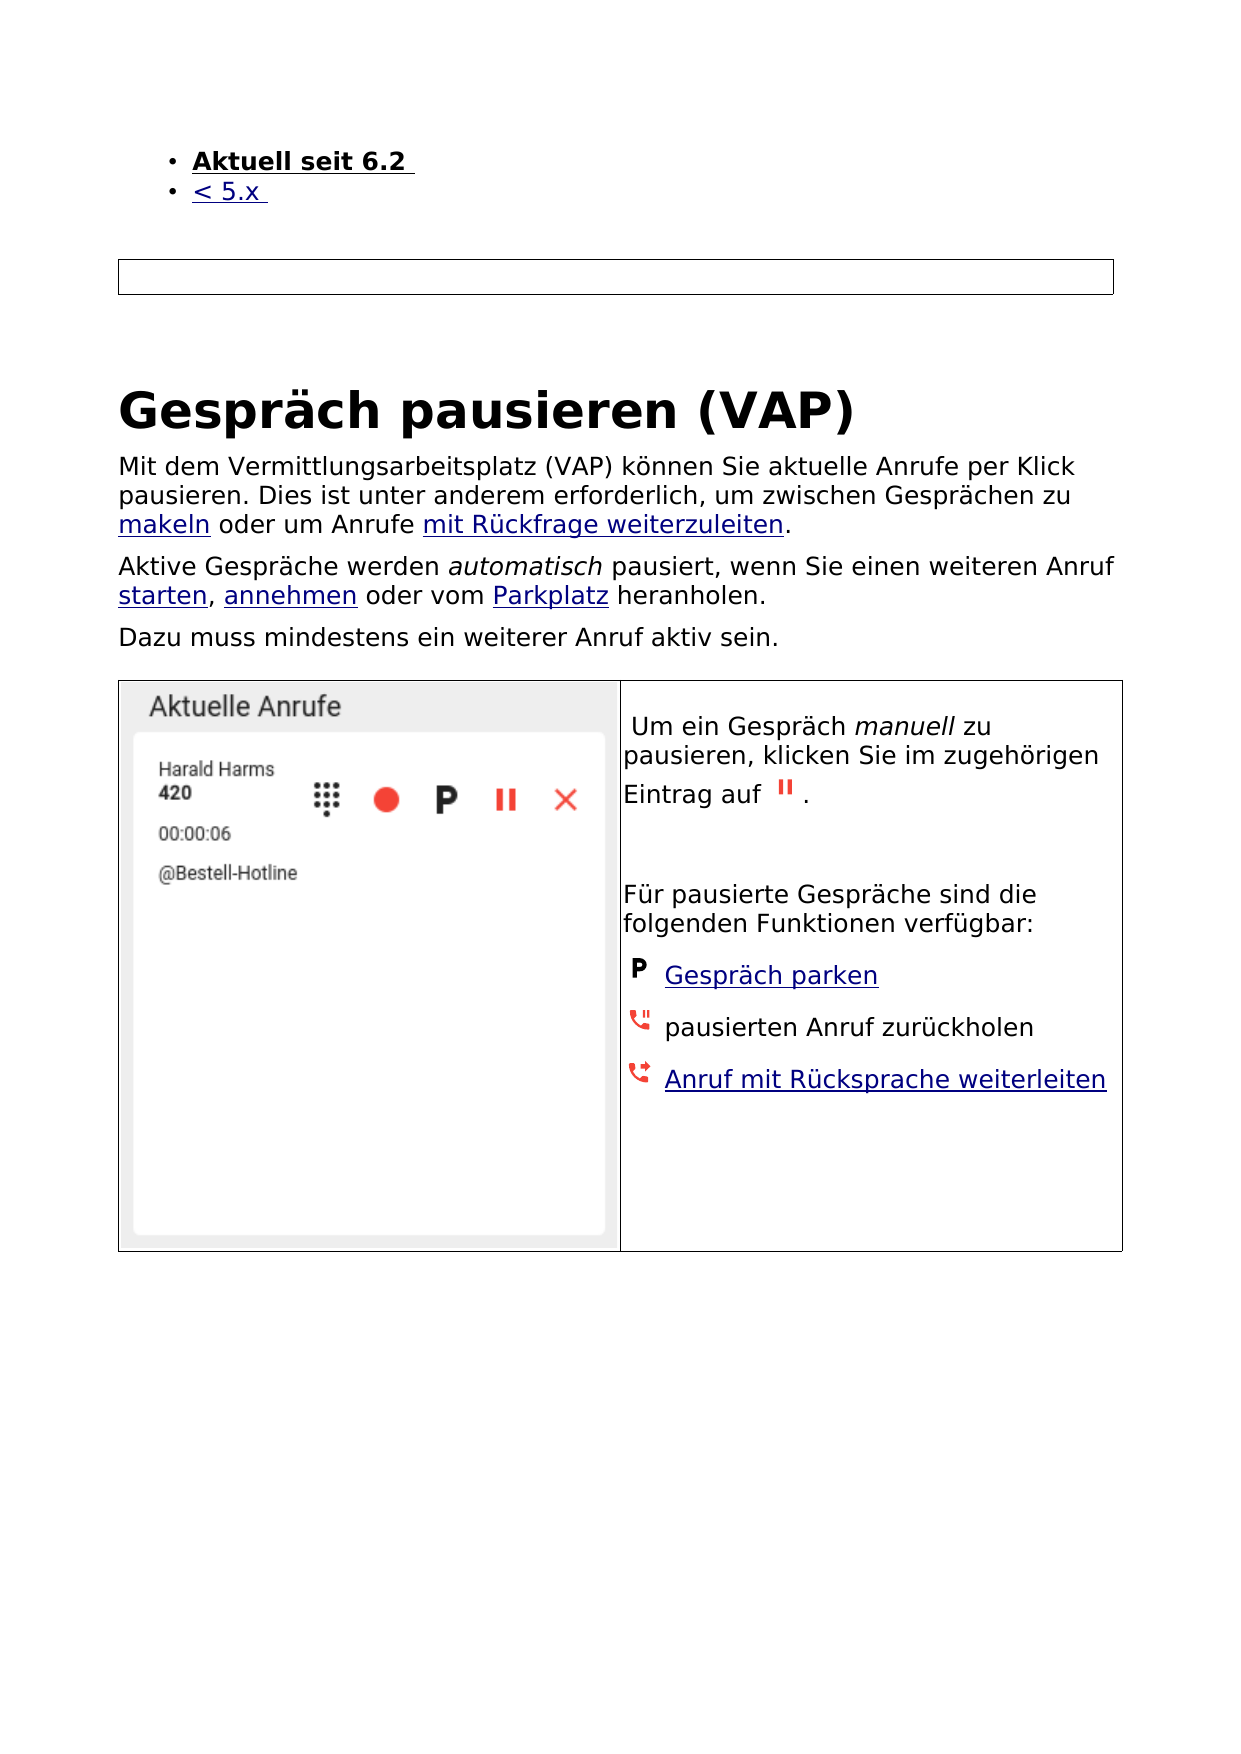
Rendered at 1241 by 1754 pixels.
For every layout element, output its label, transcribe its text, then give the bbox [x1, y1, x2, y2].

table_header [119, 681, 620, 1251]
picture [121, 682, 618, 1248]
table_header [119, 260, 1113, 294]
list < 5.x [177, 177, 1122, 206]
text Mit dem Vermittlungsarbeitsplatz (VAP) können Sie aktuelle Anrufe per Klick pausieren. Dies ist unter anderem erforderlich, um zwischen Gesprächen zu makeln oder um Anrufe mit Rückfrage weiterzuleiten. [118, 452, 1122, 540]
text Dazu muss mindestens ein weiterer Anruf aktiv sein. [118, 623, 1122, 652]
subtitle Gespräch pausieren (VAP) [118, 382, 1122, 440]
table_header Um ein Gespräch manuell zu pausieren, klicken Sie im zugehörigen Eintrag auf . Für pausierte Gespräche sind die folgenden Funktionen verfügbar: Gespräch parken pausierten Anruf zurückholen Anruf mit Rücksprache weiterleiten [621, 681, 1122, 1251]
text Aktive Gespräche werden automatisch pausiert, wenn Sie einen weiteren Anruf starten, annehmen oder vom Parkplatz heranholen. [118, 552, 1122, 611]
list Aktuell seit 6.2 [177, 148, 1122, 177]
